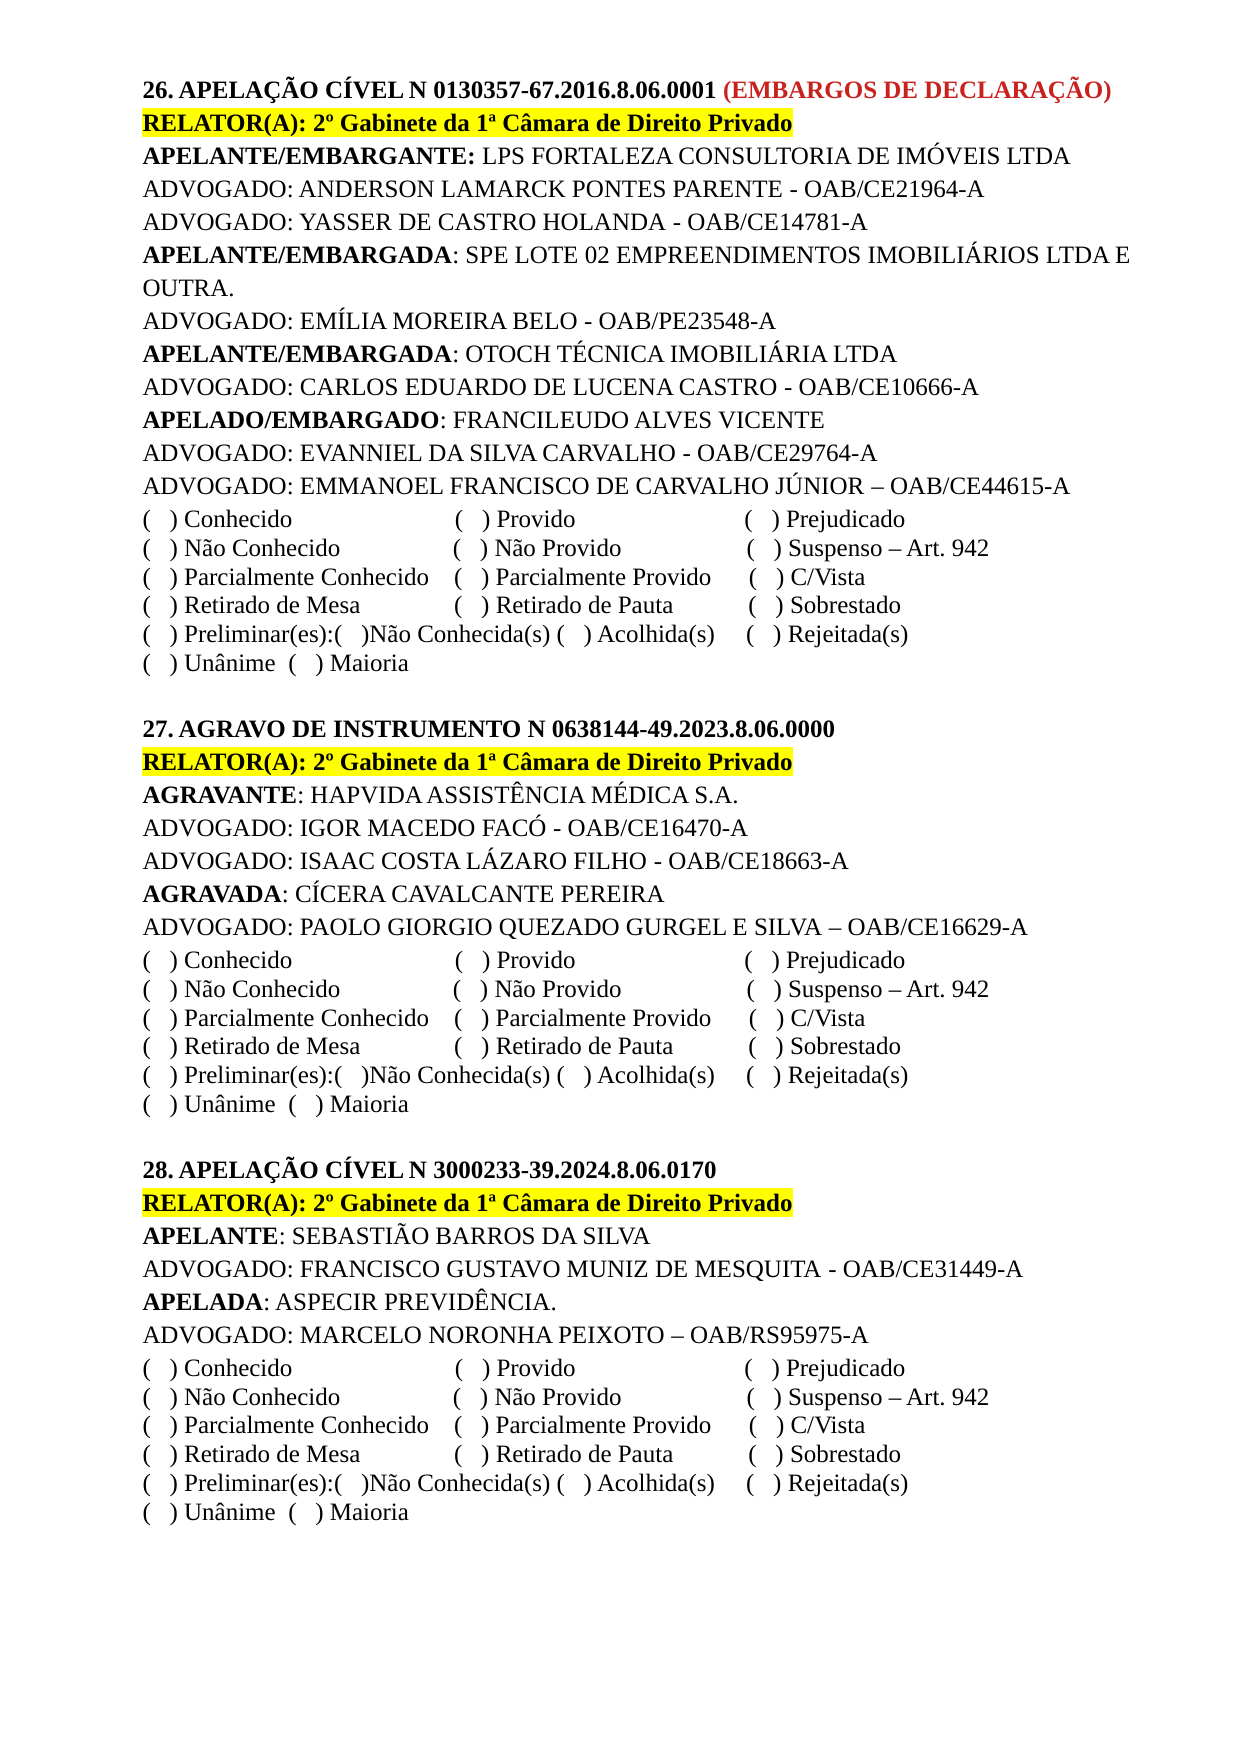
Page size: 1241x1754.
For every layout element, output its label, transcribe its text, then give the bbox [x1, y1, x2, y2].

text ( ) Conhecido ( ) Provido ( ) Prejudicado [142, 945, 1141, 974]
text ( ) Não Conhecido ( ) Não Provido ( ) Suspenso – Art. 942 [142, 974, 1158, 1003]
text ( ) Parcialmente Conhecido ( ) Parcialmente Provido ( ) C/Vista [142, 562, 1158, 591]
text ( ) Unânime ( ) Maioria [142, 1497, 1141, 1592]
text ( ) Não Conhecido ( ) Não Provido ( ) Suspenso – Art. 942 [142, 533, 1158, 562]
text ( ) Unânime ( ) Maioria 28. APELAÇÃO CÍVEL N 3000233-39.2024.8.06.0170 RELATOR(A): 2º Gabinete da 1ª Câmara de Direito Privado APELANTE: SEBASTIÃO BARROS DA SILVA ADVOGADO: FRANCISCO GUSTAVO MUNIZ DE MESQUITA - OAB/CE31449-A APELADA: ASPECIR PREVIDÊNCIA. ADVOGADO: MARCELO NORONHA PEIXOTO – OAB/RS95975-A [142, 1089, 1141, 1349]
text ( ) Retirado de Mesa ( ) Retirado de Pauta ( ) Sobrestado [142, 1439, 1158, 1468]
text ( ) Conhecido ( ) Provido ( ) Prejudicado [142, 504, 1141, 533]
text ( ) Preliminar(es):( )Não Conhecida(s) ( ) Acolhida(s) ( ) Rejeitada(s) [142, 1060, 1158, 1089]
text ( ) Não Conhecido ( ) Não Provido ( ) Suspenso – Art. 942 [142, 1382, 1158, 1411]
text ( ) Parcialmente Conhecido ( ) Parcialmente Provido ( ) C/Vista [142, 1411, 1158, 1439]
text ( ) Parcialmente Conhecido ( ) Parcialmente Provido ( ) C/Vista [142, 1003, 1158, 1031]
text ( ) Conhecido ( ) Provido ( ) Prejudicado [142, 1353, 1141, 1382]
text ( ) Preliminar(es):( )Não Conhecida(s) ( ) Acolhida(s) ( ) Rejeitada(s) [142, 1468, 1158, 1497]
text ( ) Unânime ( ) Maioria 27. AGRAVO DE INSTRUMENTO N 0638144-49.2023.8.06.0000 RELATOR(A): 2º Gabinete da 1ª Câmara de Direito Privado AGRAVANTE: HAPVIDA ASSISTÊNCIA MÉDICA S.A. ADVOGADO: IGOR MACEDO FACÓ - OAB/CE16470-A ADVOGADO: ISAAC COSTA LÁZARO FILHO - OAB/CE18663-A AGRAVADA: CÍCERA CAVALCANTE PEREIRA ADVOGADO: PAOLO GIORGIO QUEZADO GURGEL E SILVA – OAB/CE16629-A [142, 648, 1141, 941]
text ( ) Retirado de Mesa ( ) Retirado de Pauta ( ) Sobrestado [142, 1031, 1158, 1060]
text 26. APELAÇÃO CÍVEL N 0130357-67.2016.8.06.0001 (EMBARGOS DE DECLARAÇÃO) RELATOR(A): 2º Gabinete da 1ª Câmara de Direito Privado [142, 75, 1141, 137]
text ( ) Retirado de Mesa ( ) Retirado de Pauta ( ) Sobrestado [142, 591, 1158, 619]
text ( ) Preliminar(es):( )Não Conhecida(s) ( ) Acolhida(s) ( ) Rejeitada(s) [142, 619, 1158, 648]
text APELANTE/EMBARGANTE: LPS FORTALEZA CONSULTORIA DE IMÓVEIS LTDA ADVOGADO: ANDERSON LAMARCK PONTES PARENTE - OAB/CE21964-A ADVOGADO: YASSER DE CASTRO HOLANDA - OAB/CE14781-A APELANTE/EMBARGADA: SPE LOTE 02 EMPREENDIMENTOS IMOBILIÁRIOS LTDA E OUTRA. ADVOGADO: EMÍLIA MOREIRA BELO - OAB/PE23548-A APELANTE/EMBARGADA: OTOCH TÉCNICA IMOBILIÁRIA LTDA ADVOGADO: CARLOS EDUARDO DE LUCENA CASTRO - OAB/CE10666-A APELADO/EMBARGADO: FRANCILEUDO ALVES VICENTE ADVOGADO: EVANNIEL DA SILVA CARVALHO - OAB/CE29764-A ADVOGADO: EMMANOEL FRANCISCO DE CARVALHO JÚNIOR – OAB/CE44615-A [142, 141, 1141, 500]
